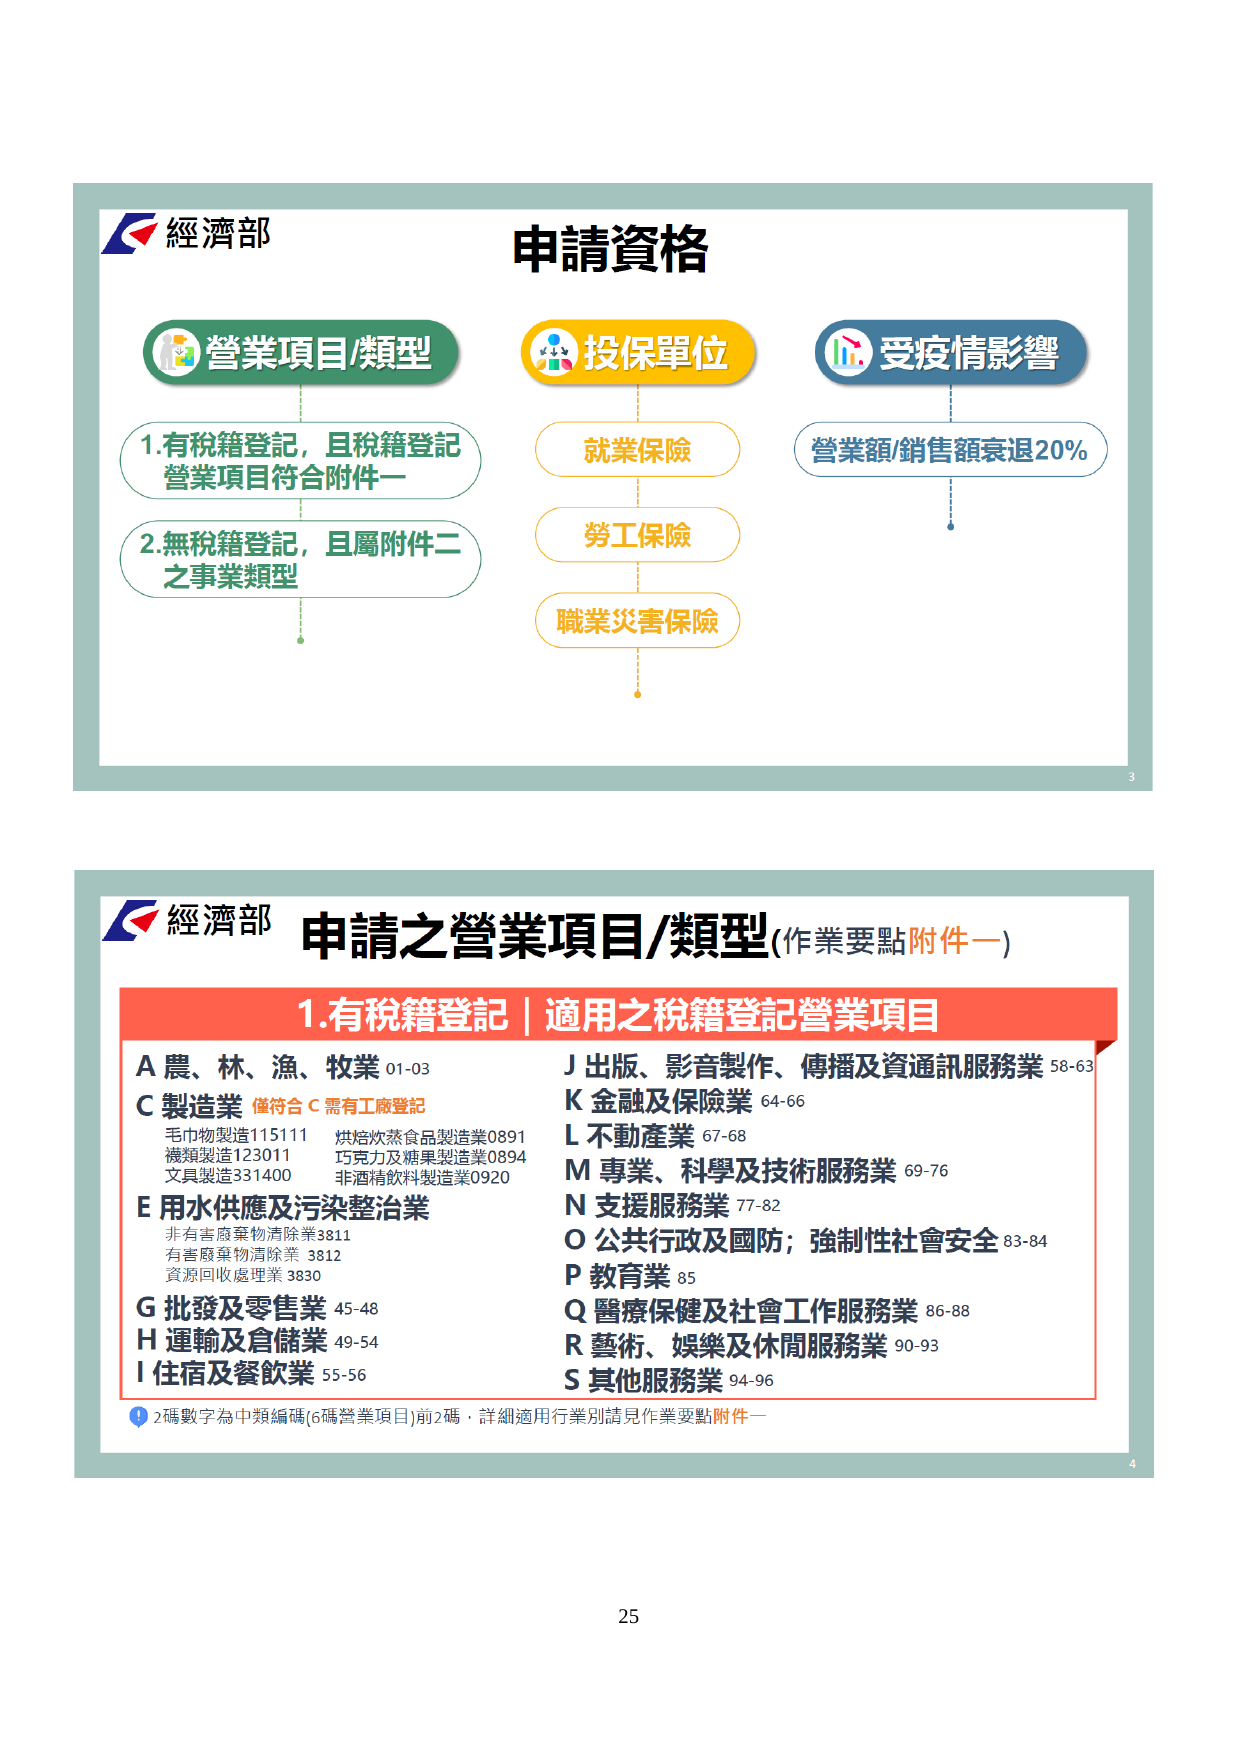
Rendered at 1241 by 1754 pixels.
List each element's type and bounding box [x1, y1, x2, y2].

picture [74, 870, 1154, 1478]
picture [73, 183, 1153, 791]
